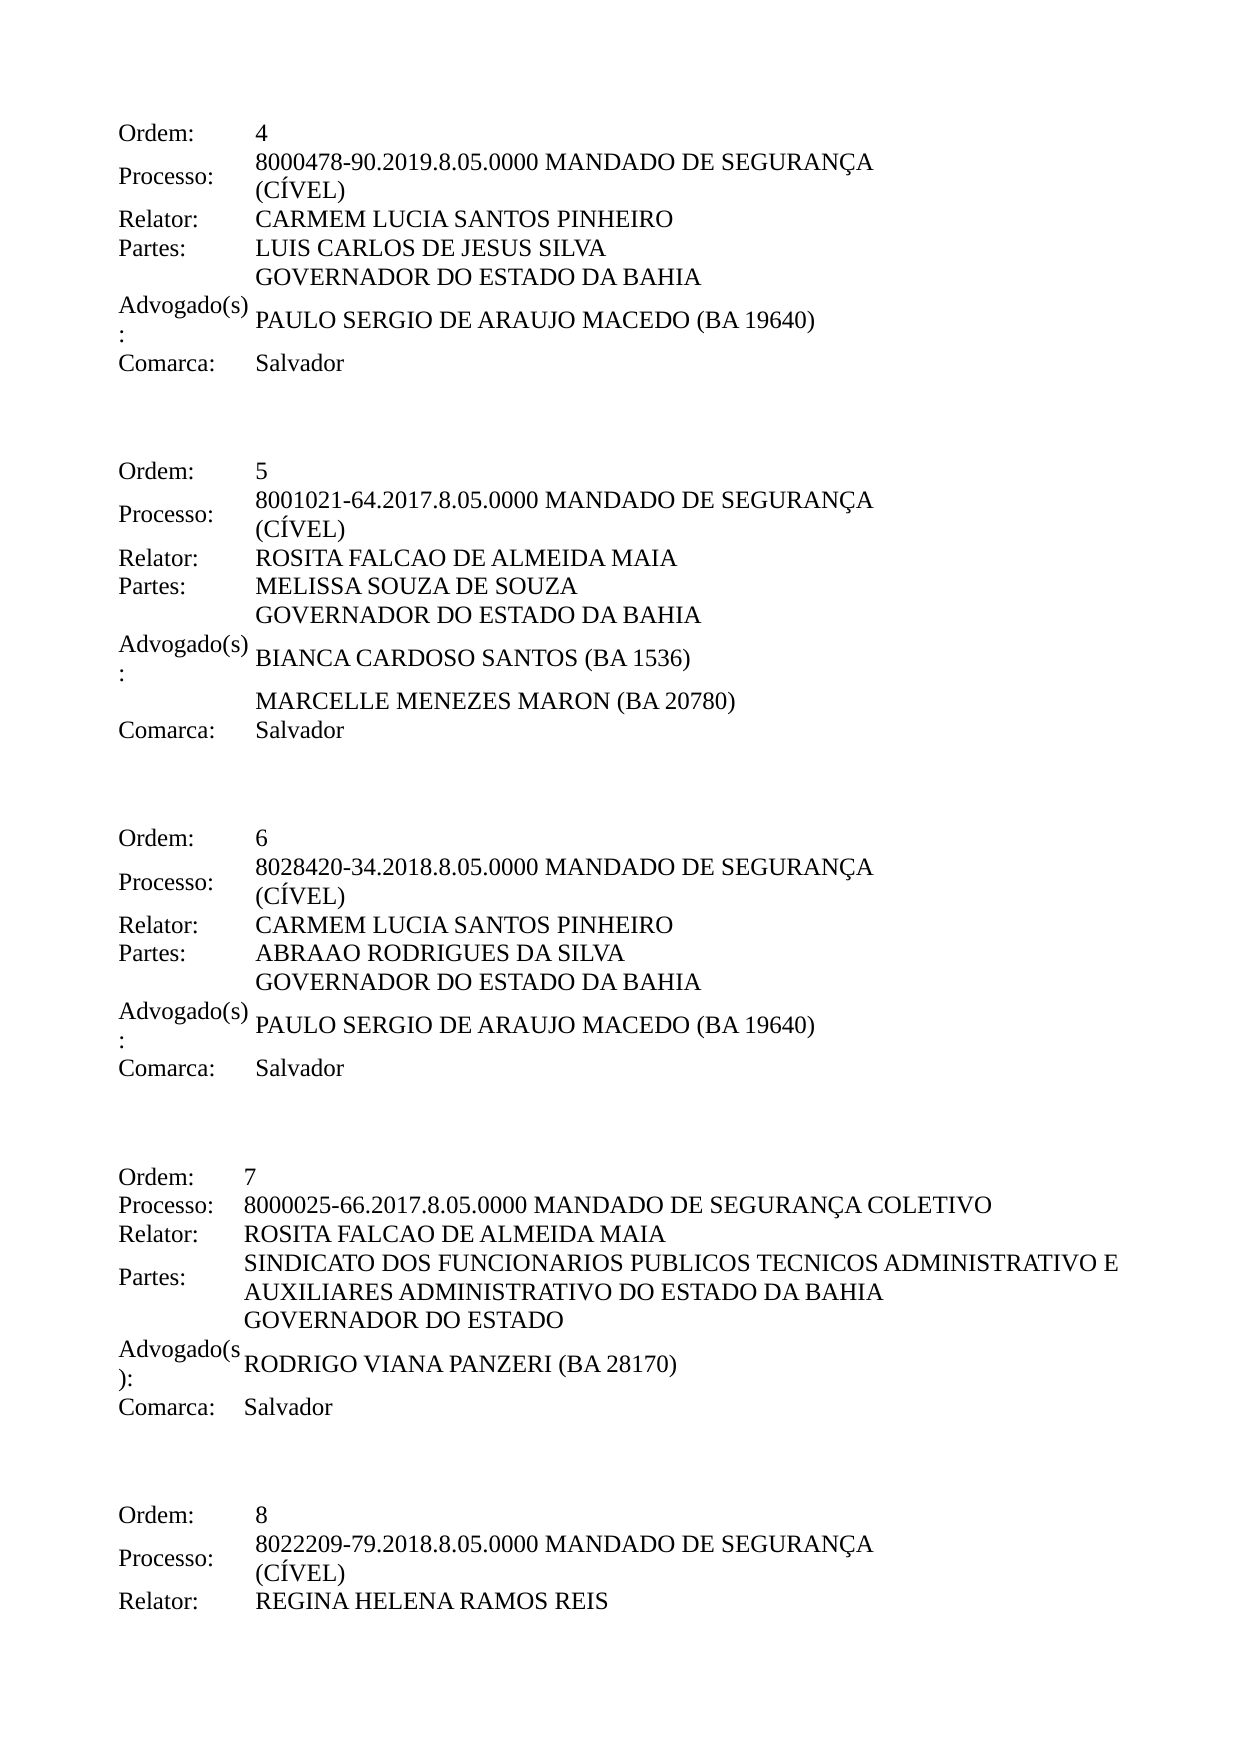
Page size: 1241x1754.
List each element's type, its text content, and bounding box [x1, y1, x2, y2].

table_cell RODRIGO VIANA PANZERI (BA 28170) [244, 1334, 1122, 1392]
table_cell Salvador [255, 715, 969, 744]
table_header Ordem: [118, 824, 255, 852]
table_header 5 [255, 456, 969, 485]
table_cell 8001021-64.2017.8.05.0000 MANDADO DE SEGURANÇA (CÍVEL) [255, 485, 969, 543]
table_cell PAULO SERGIO DE ARAUJO MACEDO (BA 19640) [255, 291, 969, 348]
table_cell GOVERNADOR DO ESTADO [244, 1306, 1122, 1334]
table_cell [118, 600, 255, 629]
table_cell Partes: [118, 1248, 244, 1306]
table_cell MARCELLE MENEZES MARON (BA 20780) [255, 686, 969, 715]
table_cell ROSITA FALCAO DE ALMEIDA MAIA [244, 1219, 1122, 1248]
table_cell Relator: [118, 1586, 255, 1615]
table_cell 8028420-34.2018.8.05.0000 MANDADO DE SEGURANÇA (CÍVEL) [255, 852, 969, 910]
table_cell REGINA HELENA RAMOS REIS [255, 1586, 969, 1615]
table_cell BIANCA CARDOSO SANTOS (BA 1536) [255, 629, 969, 686]
table_header 8 [255, 1500, 969, 1529]
table_cell Partes: [118, 233, 255, 262]
table_cell Salvador [255, 348, 969, 377]
table_cell [118, 686, 255, 715]
table_header 7 [244, 1162, 1122, 1191]
table_header 6 [255, 824, 969, 852]
table_cell Comarca: [118, 348, 255, 377]
table_cell Salvador [244, 1392, 1122, 1421]
table_cell Comarca: [118, 1054, 255, 1082]
table_cell Processo: [118, 852, 255, 910]
table_header Ordem: [118, 456, 255, 485]
table_cell CARMEM LUCIA SANTOS PINHEIRO [255, 204, 969, 233]
table_cell Comarca: [118, 715, 255, 744]
table_header Ordem: [118, 118, 255, 147]
table_cell Processo: [118, 1191, 244, 1219]
table_cell Partes: [118, 571, 255, 600]
table_cell SINDICATO DOS FUNCIONARIOS PUBLICOS TECNICOS ADMINISTRATIVO E AUXILIARES ADMINISTRATIVO DO ESTADO DA BAHIA [244, 1248, 1122, 1306]
table_cell Processo: [118, 485, 255, 543]
table_cell CARMEM LUCIA SANTOS PINHEIRO [255, 910, 969, 938]
table_cell LUIS CARLOS DE JESUS SILVA [255, 233, 969, 262]
table_cell Processo: [118, 1529, 255, 1586]
table_cell Salvador [255, 1054, 969, 1082]
table_header 4 [255, 118, 969, 147]
table_cell Processo: [118, 147, 255, 204]
table_cell Partes: [118, 939, 255, 967]
table_cell [118, 967, 255, 996]
table_cell Relator: [118, 1219, 244, 1248]
table_cell Relator: [118, 204, 255, 233]
table_cell Relator: [118, 910, 255, 938]
table_header Ordem: [118, 1500, 255, 1529]
table_cell Relator: [118, 543, 255, 571]
table_cell ABRAAO RODRIGUES DA SILVA [255, 939, 969, 967]
table_cell 8000025-66.2017.8.05.0000 MANDADO DE SEGURANÇA COLETIVO [244, 1191, 1122, 1219]
table_cell 8000478-90.2019.8.05.0000 MANDADO DE SEGURANÇA (CÍVEL) [255, 147, 969, 204]
table_cell PAULO SERGIO DE ARAUJO MACEDO (BA 19640) [255, 996, 969, 1053]
table_cell Advogado(s): [118, 291, 255, 348]
table_cell ROSITA FALCAO DE ALMEIDA MAIA [255, 543, 969, 571]
table_cell GOVERNADOR DO ESTADO DA BAHIA [255, 600, 969, 629]
table_cell Advogado(s): [118, 629, 255, 686]
table_cell 8022209-79.2018.8.05.0000 MANDADO DE SEGURANÇA (CÍVEL) [255, 1529, 969, 1586]
table_cell [118, 262, 255, 291]
table_cell [118, 1306, 244, 1334]
table_cell GOVERNADOR DO ESTADO DA BAHIA [255, 262, 969, 291]
table_cell Advogado(s): [118, 996, 255, 1053]
table_cell Advogado(s): [118, 1334, 244, 1392]
table_cell MELISSA SOUZA DE SOUZA [255, 571, 969, 600]
table_cell Comarca: [118, 1392, 244, 1421]
table_header Ordem: [118, 1162, 244, 1191]
table_cell GOVERNADOR DO ESTADO DA BAHIA [255, 967, 969, 996]
